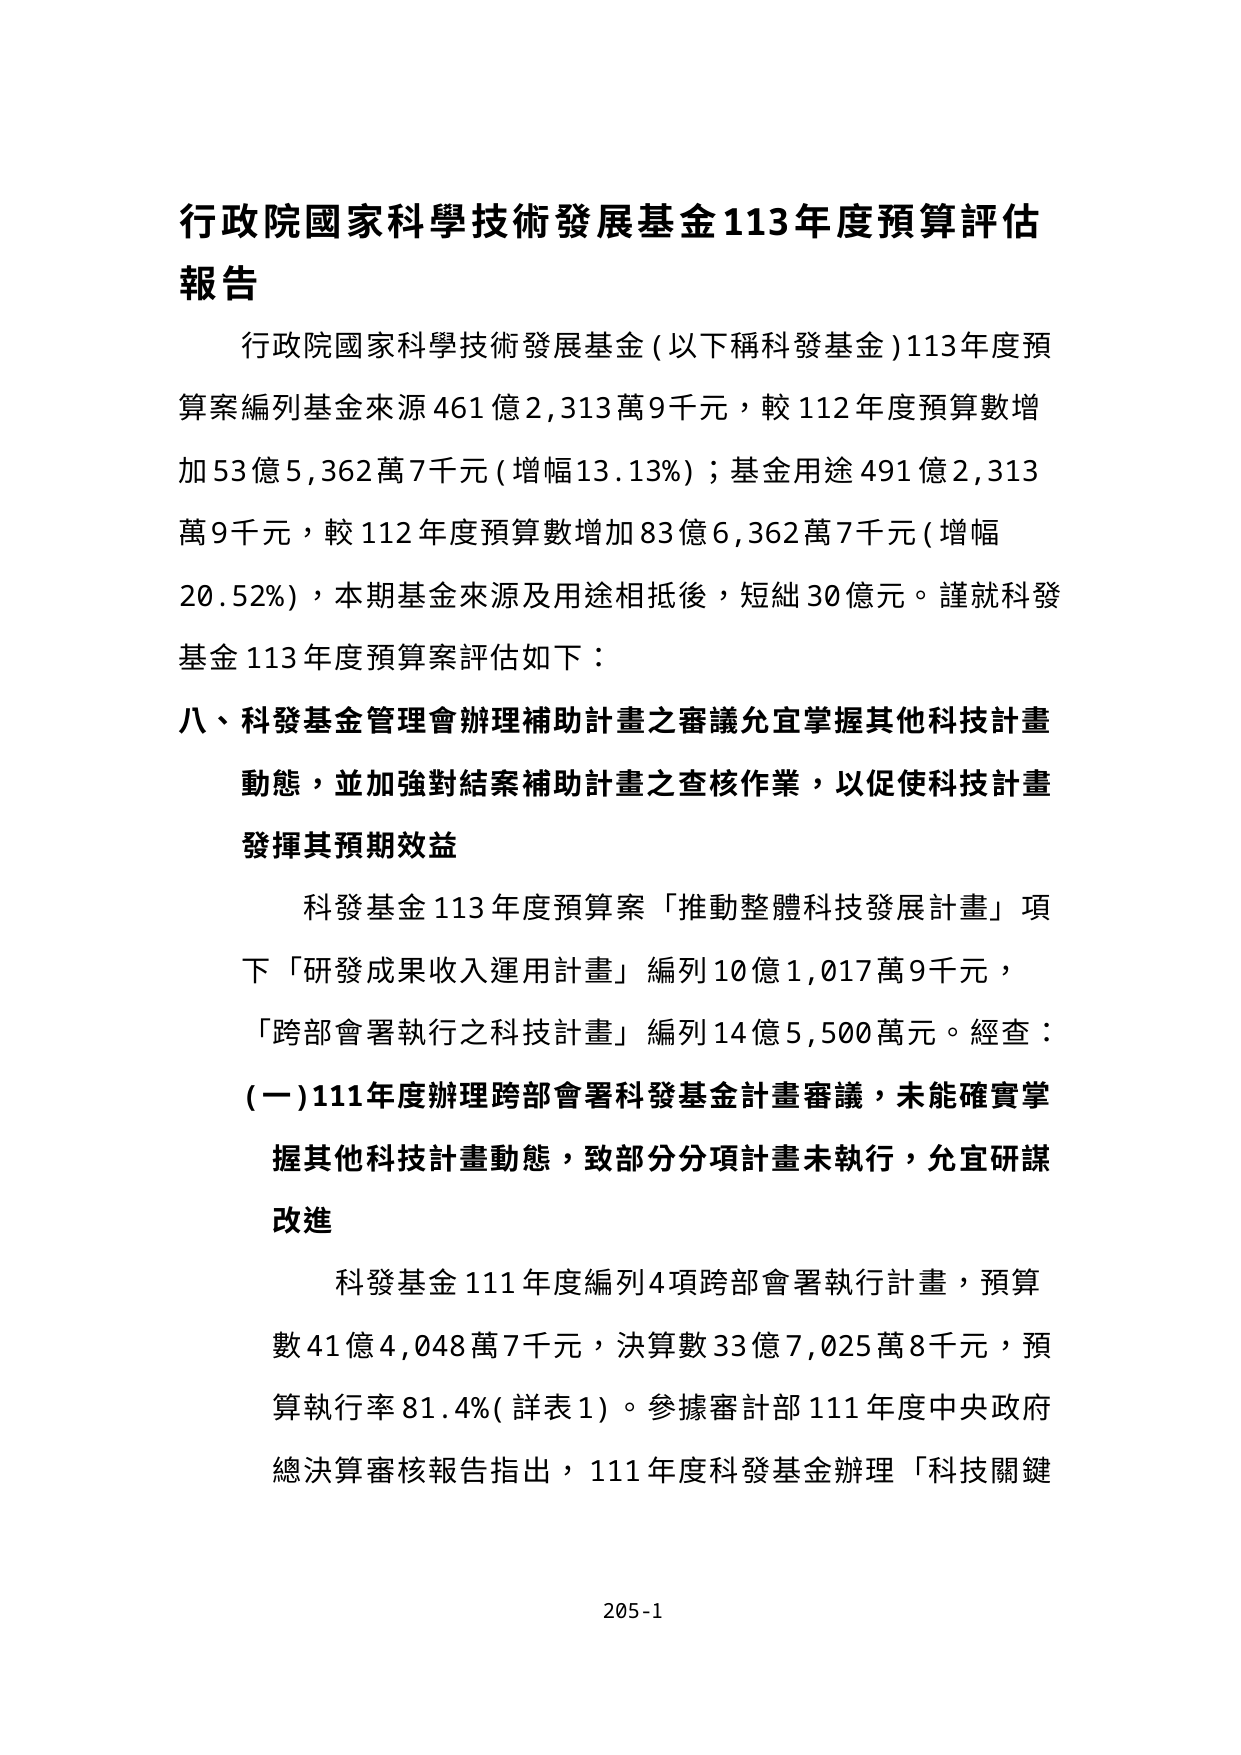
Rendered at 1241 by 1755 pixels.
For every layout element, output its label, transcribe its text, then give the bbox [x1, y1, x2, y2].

text 八、科發基金管理會辦理補助計畫之審議允宜掌握其他科技計畫動態，並加強對結案補助計畫之查核作業，以促使科技計畫發揮其預期效益 [177, 677, 1063, 865]
text (一)111年度辦理跨部會署科發基金計畫審議，未能確實掌握其他科技計畫動態，致部分分項計畫未執行，允宜研謀改進 [236, 1052, 1063, 1240]
text 科發基金111年度編列4項跨部會署執行計畫，預算數41億4,048萬7千元，決算數33億7,025萬8千元，預算執行率81.4%(詳表1)。參據審計部111年度中央政府總決算審核報告指出，111年度科發基金辦理「科技關鍵 [266, 1240, 1063, 1490]
text 科發基金113年度預算案「推動整體科技發展計畫」項下「研發成果收入運用計畫」編列10億1,017萬9千元，「跨部會署執行之科技計畫」編列14億5,500萬元。經查： [236, 865, 1063, 1052]
text 行政院國家科學技術發展基金113年度預算評估報告 [177, 177, 1063, 302]
text 行政院國家科學技術發展基金(以下稱科發基金)113年度預算案編列基金來源461億2,313萬9千元，較112年度預算數增加53億5,362萬7千元(增幅13.13%)；基金用途491億2,313萬9千元，較112年度預算數增加83億6,362萬7千元(增幅20.52%)，本期基金來源及用途相抵後，短絀30億元。謹就科發基金113年度預算案評估如下： [177, 302, 1063, 677]
